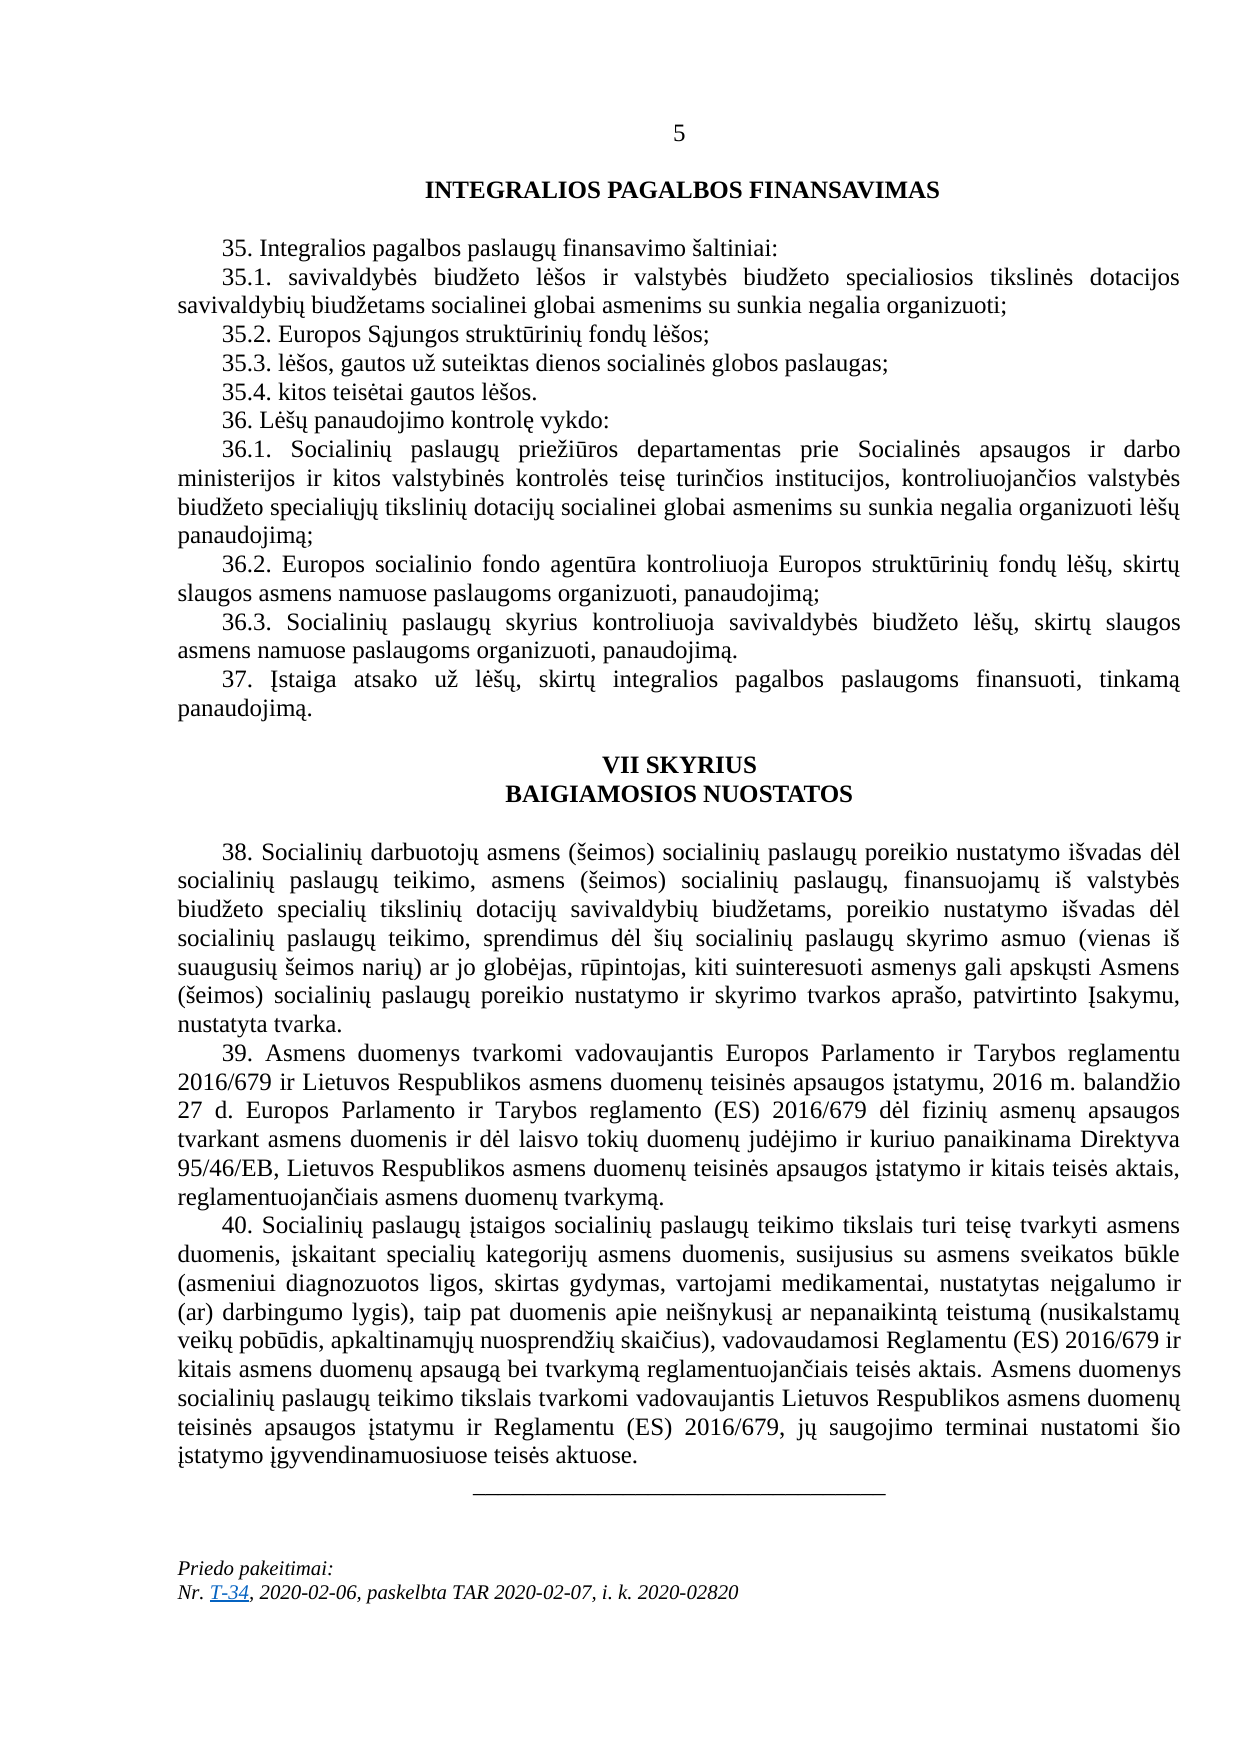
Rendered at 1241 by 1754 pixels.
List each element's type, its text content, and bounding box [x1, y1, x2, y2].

text 38. Socialinių darbuotojų asmens (šeimos) socialinių paslaugų poreikio nustatymo išvadas dėl socialinių paslaugų teikimo, asmens (šeimos) socialinių paslaugų, finansuojamų iš valstybės biudžeto specialių tikslinių dotacijų savivaldybių biudžetams, poreikio nustatymo išvadas dėl socialinių paslaugų teikimo, sprendimus dėl šių socialinių paslaugų skyrimo asmuo (vienas iš suaugusių šeimos narių) ar jo globėjas, rūpintojas, kiti suinteresuoti asmenys gali apskųsti Asmens (šeimos) socialinių paslaugų poreikio nustatymo ir skyrimo tvarkos aprašo, patvirtinto Įsakymu, nustatyta tvarka. [177, 837, 1181, 1038]
text Priedo pakeitimai: [177, 1556, 1181, 1580]
text 40. Socialinių paslaugų įstaigos socialinių paslaugų teikimo tikslais turi teisę tvarkyti asmens duomenis, įskaitant specialių kategorijų asmens duomenis, susijusius su asmens sveikatos būkle (asmeniui diagnozuotos ligos, skirtas gydymas, vartojami medikamentai, nustatytas neįgalumo ir (ar) darbingumo lygis), taip pat duomenis apie neišnykusį ar nepanaikintą teistumą (nusikalstamų veikų pobūdis, apkaltinamųjų nuosprendžių skaičius), vadovaudamosi Reglamentu (ES) 2016/679 ir kitais asmens duomenų apsaugą bei tvarkymą reglamentuojančiais teisės aktais. Asmens duomenys socialinių paslaugų teikimo tikslais tvarkomi vadovaujantis Lietuvos Respublikos asmens duomenų teisinės apsaugos įstatymu ir Reglamentu (ES) 2016/679, jų saugojimo terminai nustatomi šio įstatymo įgyvendinamuosiuose teisės aktuose. [177, 1211, 1181, 1469]
text 35.3. lėšos, gautos už suteiktas dienos socialinės globos paslaugas; [177, 348, 1181, 377]
text _________________________________ [177, 1469, 1181, 1498]
text 36.3. Socialinių paslaugų skyrius kontroliuoja savivaldybės biudžeto lėšų, skirtų slaugos asmens namuose paslaugoms organizuoti, panaudojimą. [177, 607, 1181, 664]
text 39. Asmens duomenys tvarkomi vadovaujantis Europos Parlamento ir Tarybos reglamentu 2016/679 ir Lietuvos Respublikos asmens duomenų teisinės apsaugos įstatymu, 2016 m. balandžio 27 d. Europos Parlamento ir Tarybos reglamento (ES) 2016/679 dėl fizinių asmenų apsaugos tvarkant asmens duomenis ir dėl laisvo tokių duomenų judėjimo ir kuriuo panaikinama Direktyva 95/46/EB, Lietuvos Respublikos asmens duomenų teisinės apsaugos įstatymo ir kitais teisės aktais, reglamentuojančiais asmens duomenų tvarkymą. [177, 1038, 1181, 1211]
text 35.4. kitos teisėtai gautos lėšos. [177, 377, 1181, 406]
text BAIGIAMOSIOS NUOSTATOS [177, 779, 1181, 808]
text 35.2. Europos Sąjungos struktūrinių fondų lėšos; [177, 319, 1181, 348]
text 37. Įstaiga atsako už lėšų, skirtų integralios pagalbos paslaugoms finansuoti, tinkamą panaudojimą. [177, 664, 1181, 722]
text 35. Integralios pagalbos paslaugų finansavimo šaltiniai: [177, 233, 1181, 262]
text VII SKYRIUS [177, 751, 1181, 779]
text INTEGRALIOS PAGALBOS FINANSAVIMAS [177, 176, 1181, 204]
text 36. Lėšų panaudojimo kontrolę vykdo: [177, 406, 1181, 434]
text 36.1. Socialinių paslaugų priežiūros departamentas prie Socialinės apsaugos ir darbo ministerijos ir kitos valstybinės kontrolės teisę turinčios institucijos, kontroliuojančios valstybės biudžeto specialiųjų tikslinių dotacijų socialinei globai asmenims su sunkia negalia organizuoti lėšų panaudojimą; [177, 434, 1181, 549]
text Nr. T-34, 2020-02-06, paskelbta TAR 2020-02-07, i. k. 2020-02820 [177, 1580, 1181, 1604]
text 35.1. savivaldybės biudžeto lėšos ir valstybės biudžeto specialiosios tikslinės dotacijos savivaldybių biudžetams socialinei globai asmenims su sunkia negalia organizuoti; [177, 262, 1181, 319]
text 36.2. Europos socialinio fondo agentūra kontroliuoja Europos struktūrinių fondų lėšų, skirtų slaugos asmens namuose paslaugoms organizuoti, panaudojimą; [177, 549, 1181, 607]
